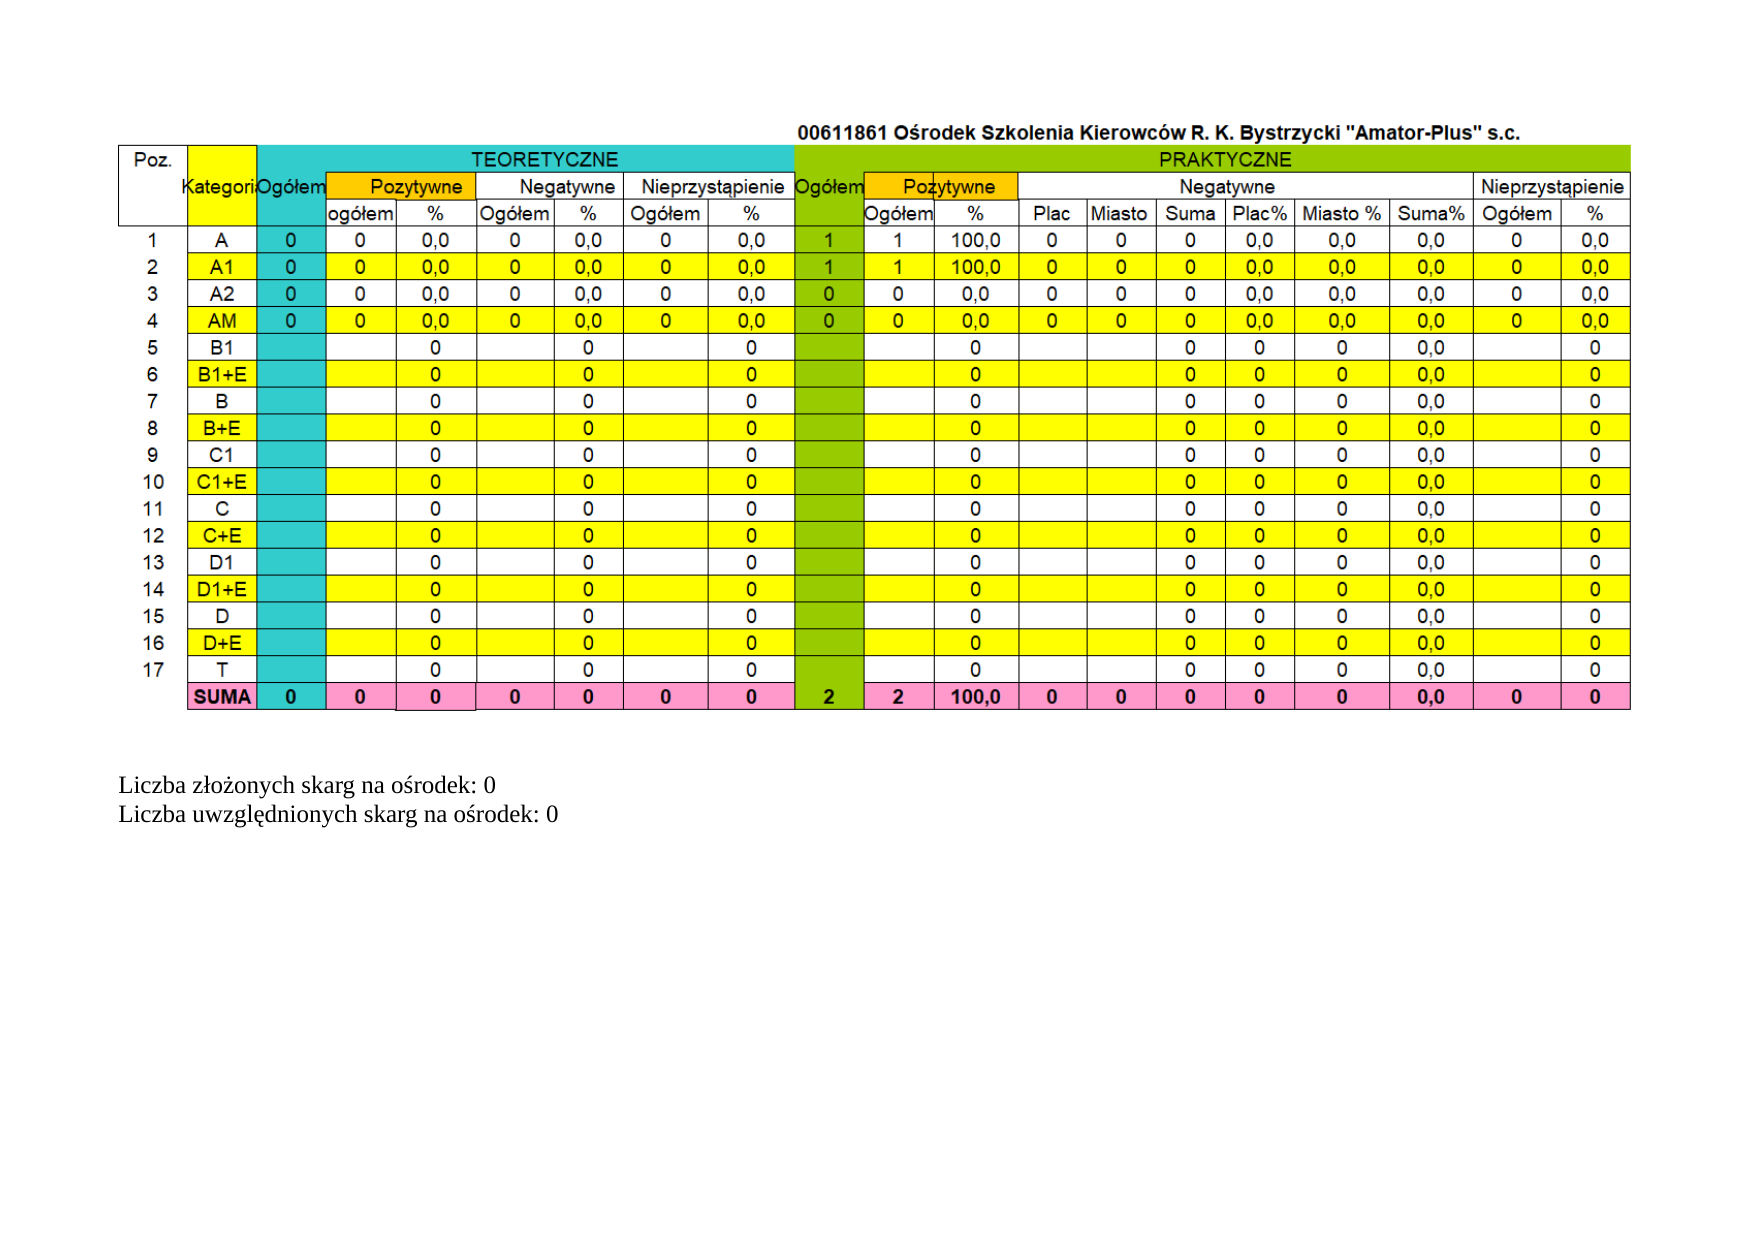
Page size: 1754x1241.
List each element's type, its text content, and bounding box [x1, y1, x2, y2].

text Liczba uwzględnionych skarg na ośrodek: 0 [118, 799, 1636, 828]
picture [118, 118, 1636, 713]
text Liczba złożonych skarg na ośrodek: 0 [118, 770, 1636, 799]
